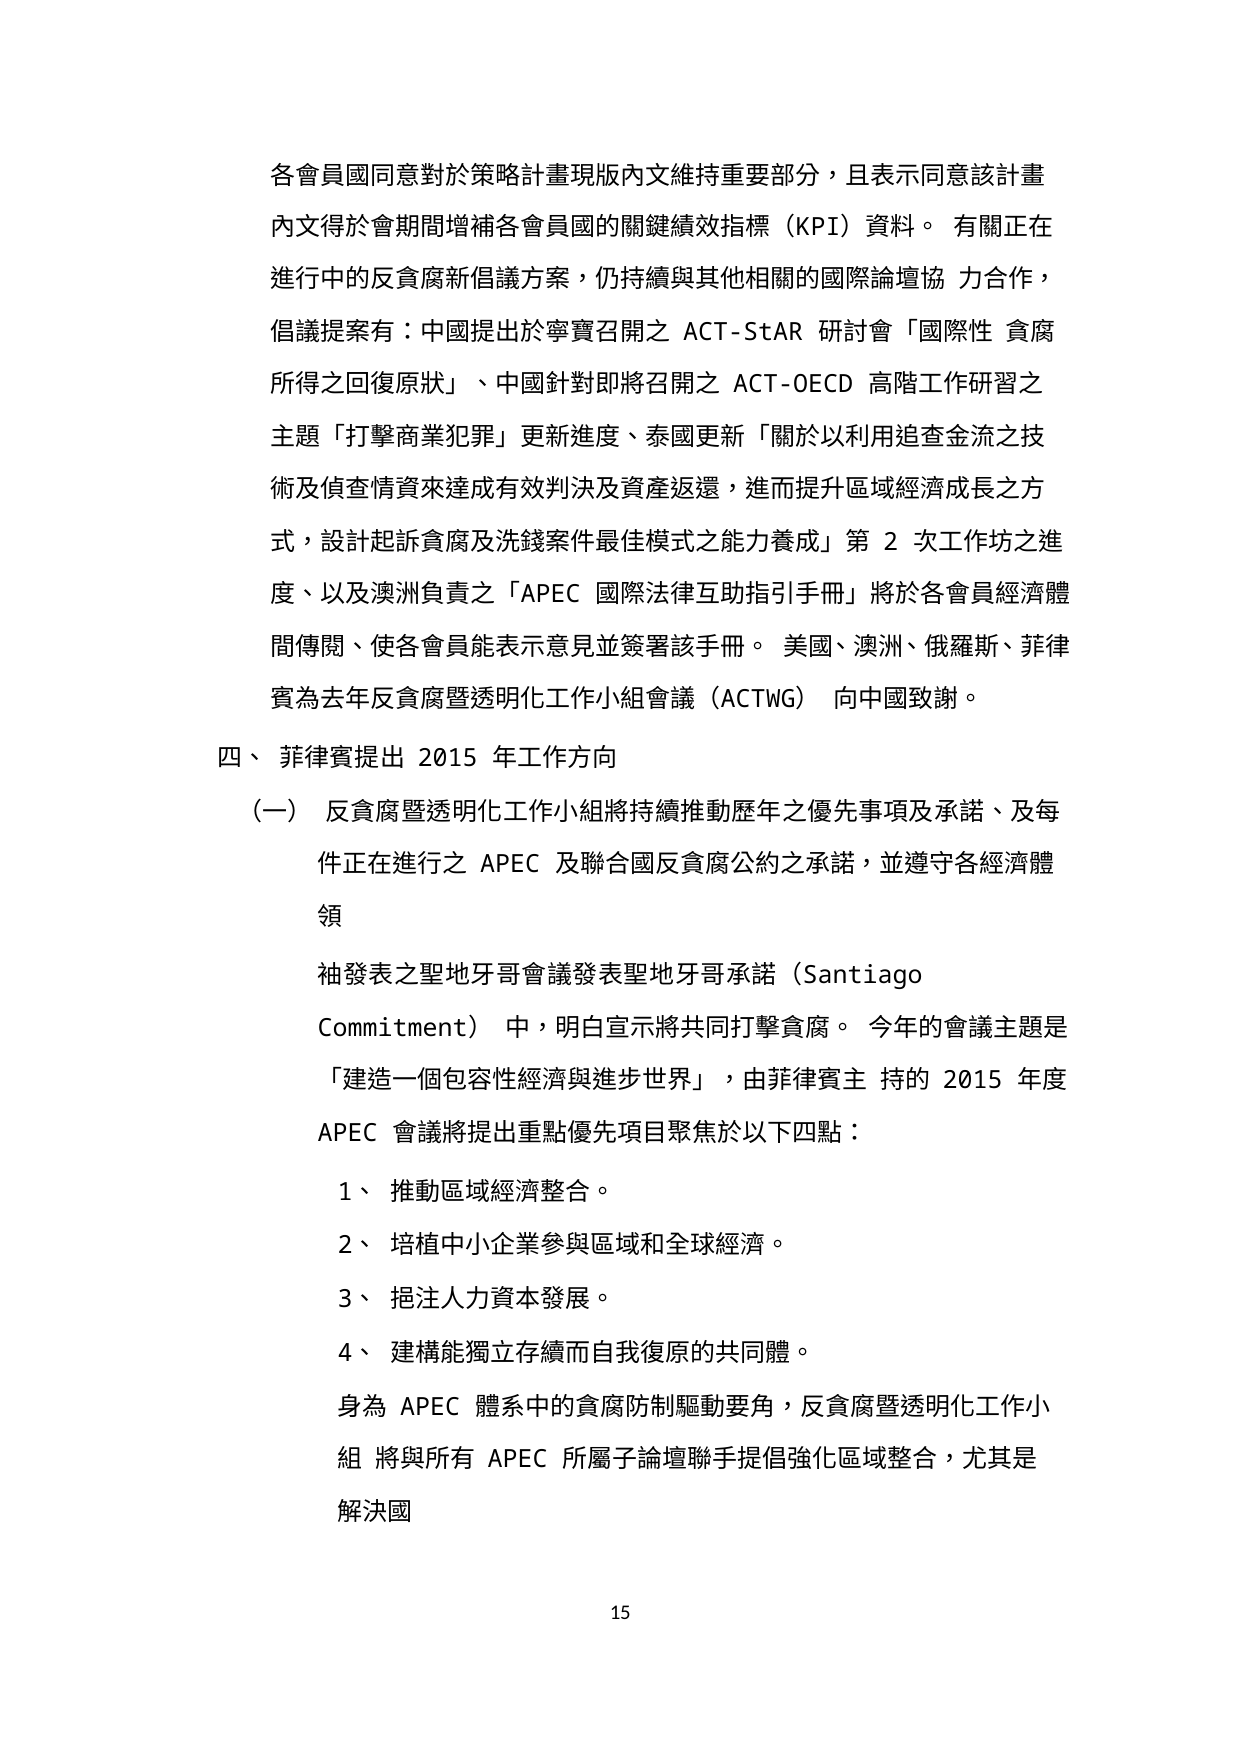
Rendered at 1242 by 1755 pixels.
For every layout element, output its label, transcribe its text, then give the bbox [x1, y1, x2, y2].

text 4、 建構能獨立存續而自我復原的共同體。 [337, 1332, 1081, 1369]
text （一） 反貪腐暨透明化工作小組將持續推動歷年之優先事項及承諾、及每 件正在進行之 APEC 及聯合國反貪腐公約之承諾，並遵守各經濟體領 [238, 791, 1062, 933]
text 2、 培植中小企業參與區域和全球經濟。 [337, 1225, 1081, 1261]
text 1、 推動區域經濟整合。 [337, 1171, 1081, 1207]
text 3、 挹注人力資本發展。 [337, 1279, 1081, 1315]
text 身為 APEC 體系中的貪腐防制驅動要角，反貪腐暨透明化工作小組 將與所有 APEC 所屬子論壇聯手提倡強化區域整合，尤其是解決國 [337, 1386, 1062, 1527]
text 四、 菲律賓提出 2015 年工作方向 [217, 738, 1081, 774]
text 各會員國同意對於策略計畫現版內文維持重要部分，且表示同意該計畫 [270, 154, 1081, 189]
text 袖發表之聖地牙哥會議發表聖地牙哥承諾（Santiago Commitment） 中，明白宣示將共同打擊貪腐。 今年的會議主題是「建造一個包容性經濟與進步世界」，由菲律賓主 持的 2015 年度 APEC 會議將提出重點優先項目聚焦於以下四點： [317, 955, 1075, 1149]
text 內文得於會期間增補各會員國的關鍵績效指標（KPI）資料。 有關正在進行中的反貪腐新倡議方案，仍持續與其他相關的國際論壇協 力合作，倡議提案有：中國提出於寧寶召開之 ACT-StAR 研討會「國際性 貪腐所得之回復原狀」、中國針對即將召開之 ACT-OECD 高階工作研習之 主題「打擊商業犯罪」更新進度、泰國更新「關於以利用追查金流之技 術及偵查情資來達成有效判決及資產返還，進而提升區域經濟成長之方 式，設計起訴貪腐及洗錢案件最佳模式之能力養成」第 2 次工作坊之進 度、以及澳洲負責之「APEC 國際法律互助指引手冊」將於各會員經濟體 間傳閱、使各會員能表示意見並簽署該手冊。 美國、澳洲、俄羅斯、菲律賓為去年反貪腐暨透明化工作小組會議（ACTWG） 向中國致謝。 [270, 206, 1075, 715]
